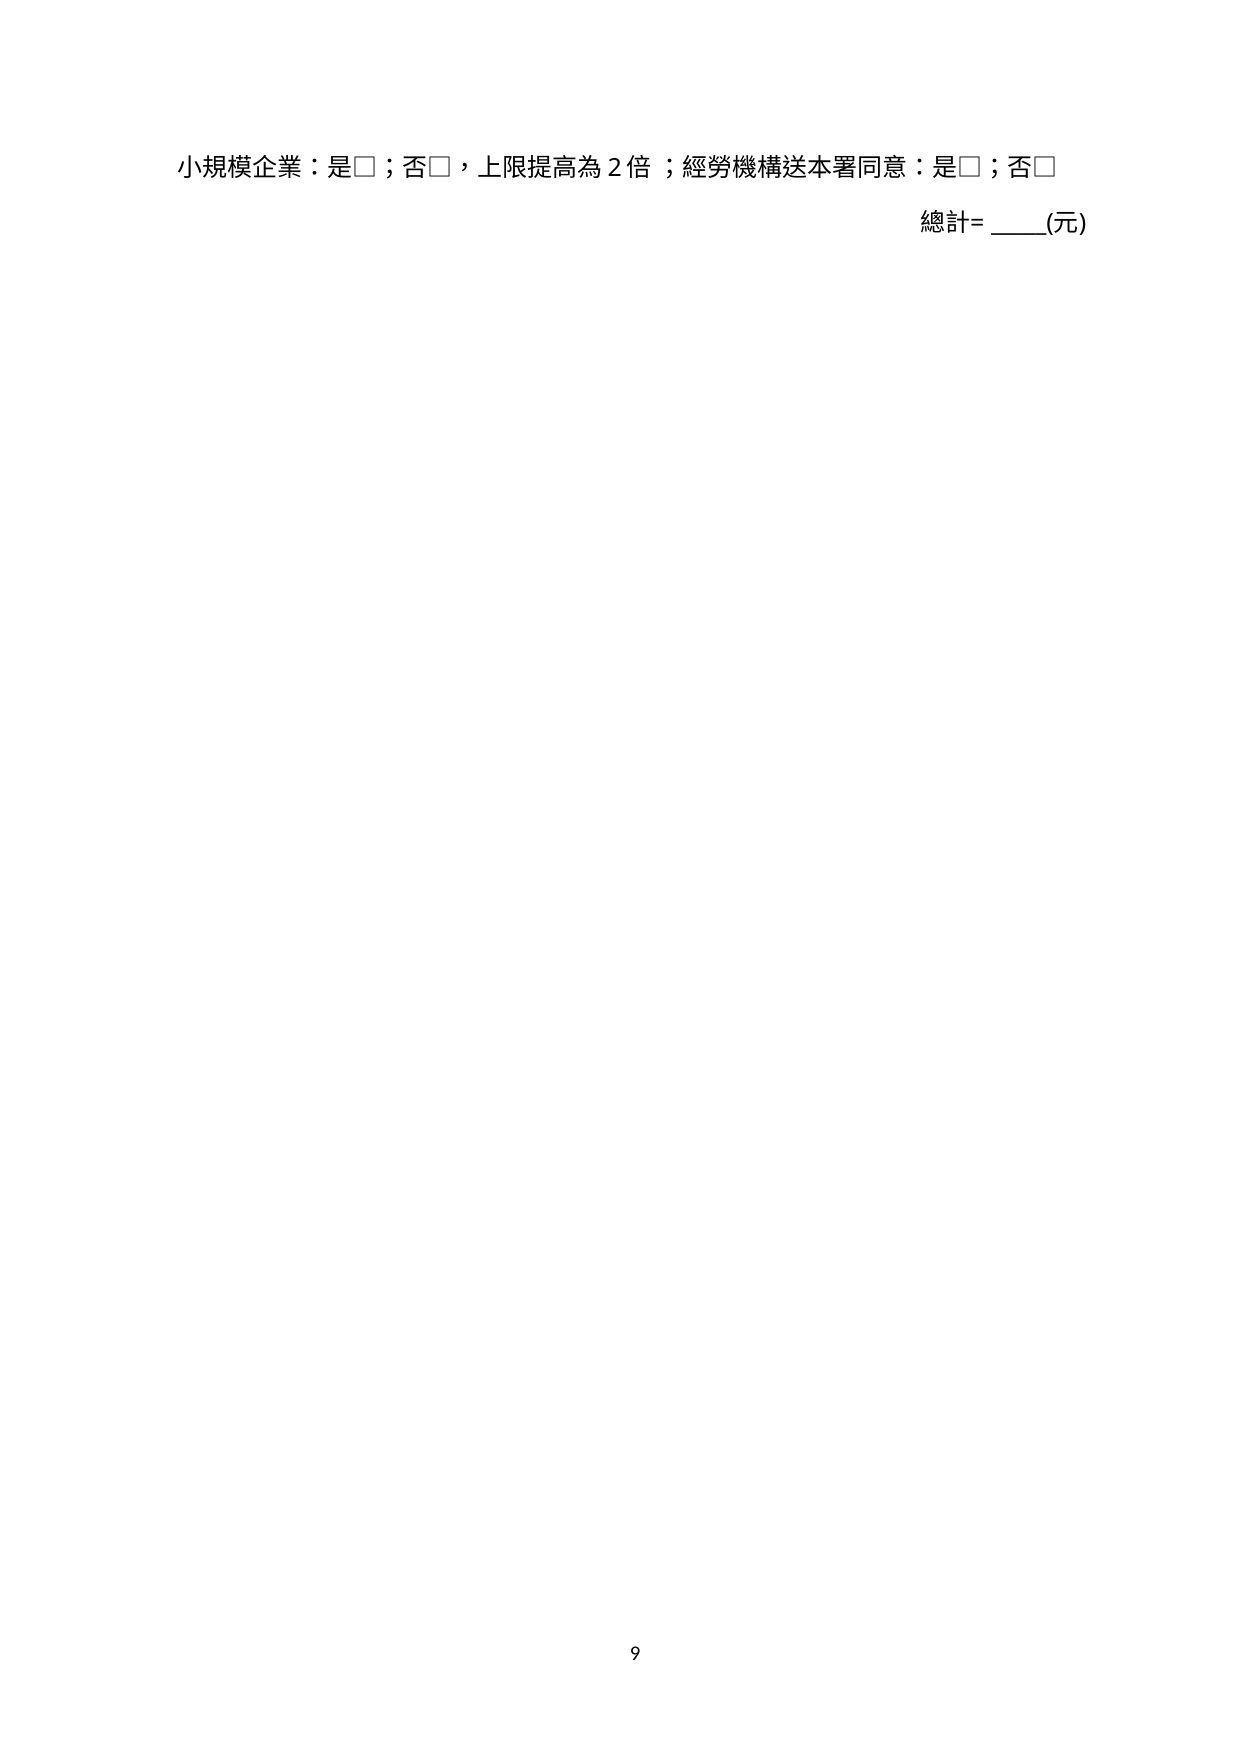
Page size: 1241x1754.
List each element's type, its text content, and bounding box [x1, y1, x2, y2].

text 總計= _____(元) [177, 202, 1092, 238]
text 小規模企業：是□；否□，上限提高為2倍 ；經勞機構送本署同意：是□；否□ [177, 148, 1092, 184]
